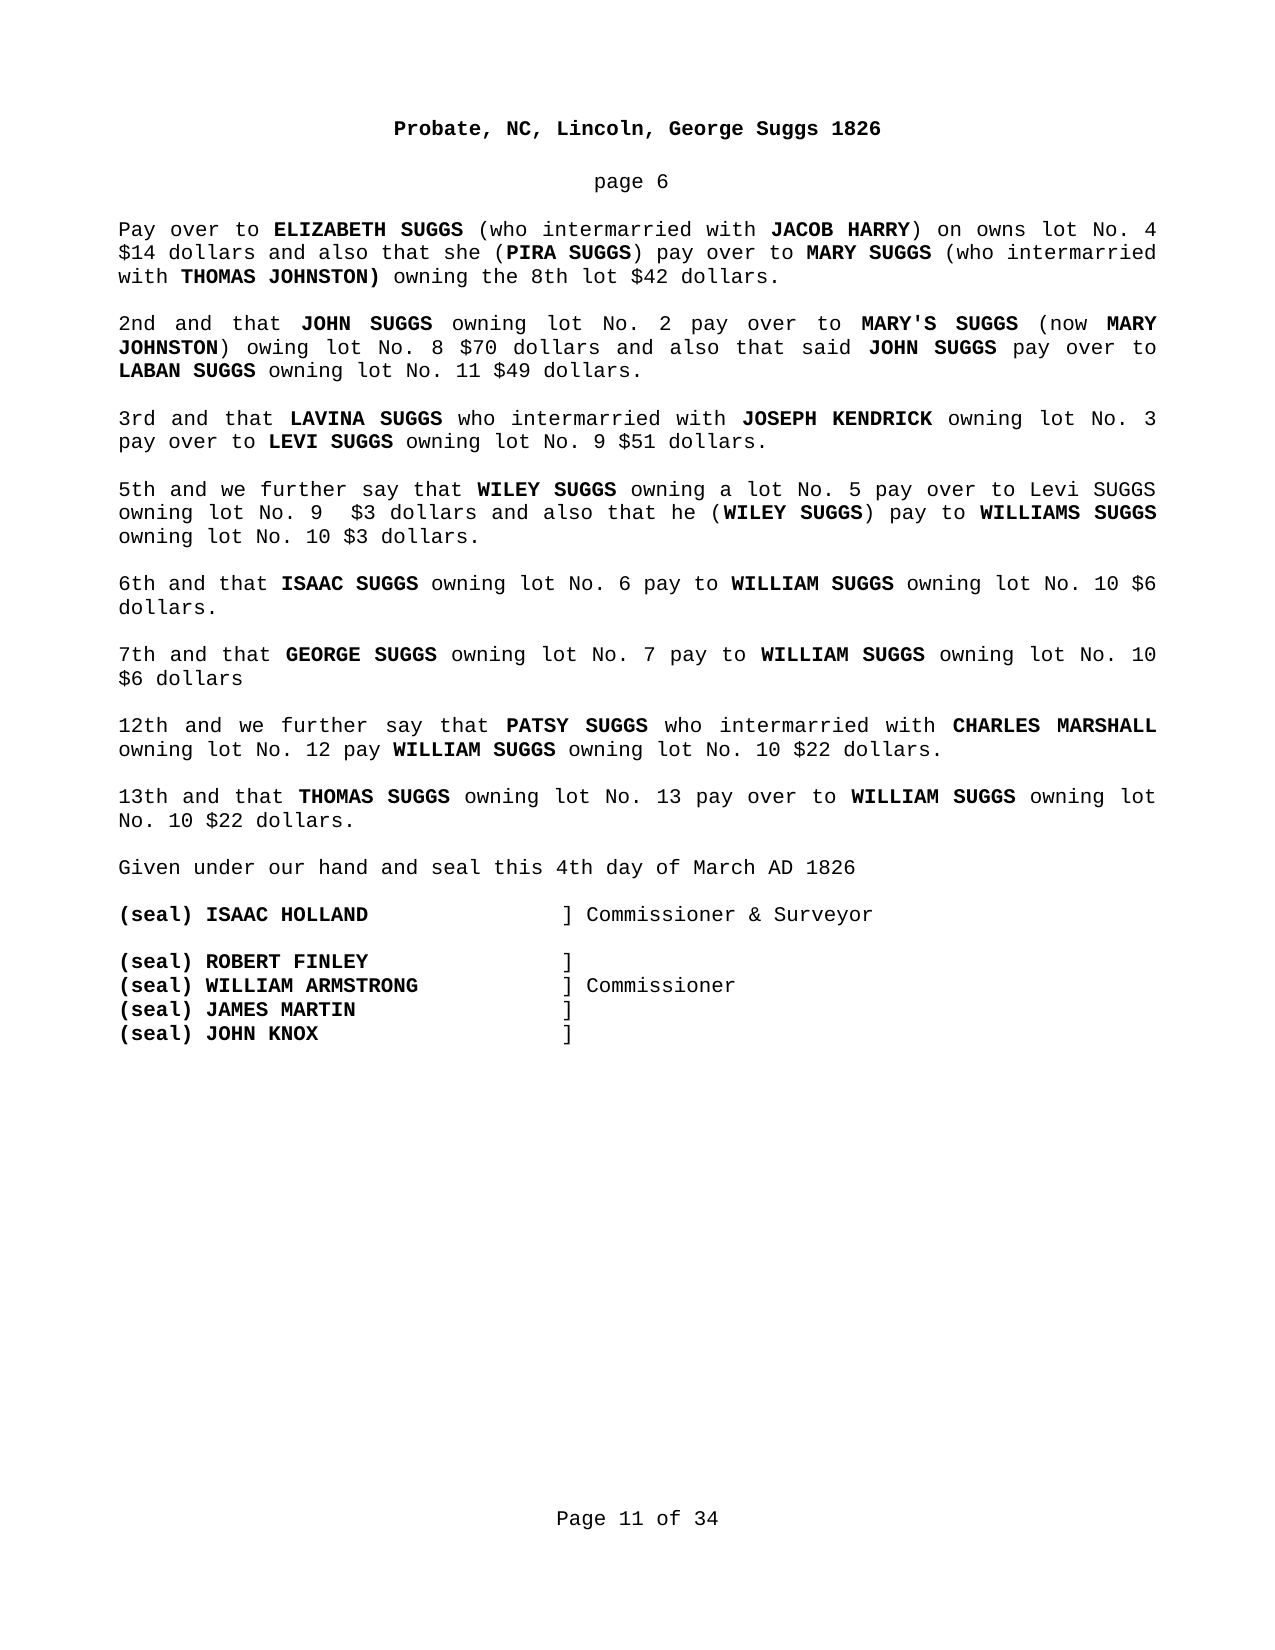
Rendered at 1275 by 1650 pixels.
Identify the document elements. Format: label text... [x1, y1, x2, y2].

text Given under our hand and seal this 4th day of March AD 1826 [118, 857, 1157, 881]
text 5th and we further say that WILEY SUGGS owning a lot No. 5 pay over to Levi SUGGS owning lot No. 9 $3 dollars and also that he (WILEY SUGGS) pay to WILLIAMS SUGGS owning lot No. 10 $3 dollars. [118, 479, 1157, 549]
text Pay over to ELIZABETH SUGGS (who intermarried with JACOB HARRY) on owns lot No. 4 $14 dollars and also that she (PIRA SUGGS) pay over to MARY SUGGS (who intermarried with THOMAS JOHNSTON) owning the 8th lot $42 dollars. [118, 218, 1157, 289]
text (seal) ISAAC HOLLAND ] Commissioner & Surveyor [118, 904, 1157, 928]
text (seal) JOHN KNOX ] [118, 1022, 1157, 1046]
text 6th and that ISAAC SUGGS owning lot No. 6 pay to WILLIAM SUGGS owning lot No. 10 $6 dollars. [118, 573, 1157, 621]
text 12th and we further say that PATSY SUGGS who intermarried with CHARLES MARSHALL owning lot No. 12 pay WILLIAM SUGGS owning lot No. 10 $22 dollars. [118, 715, 1157, 762]
text (seal) WILLIAM ARMSTRONG ] Commissioner [118, 975, 1157, 999]
text page 6 [118, 171, 1157, 195]
text 7th and that GEORGE SUGGS owning lot No. 7 pay to WILLIAM SUGGS owning lot No. 10 $6 dollars [118, 644, 1157, 691]
text 3rd and that LAVINA SUGGS who intermarried with JOSEPH KENDRICK owning lot No. 3 pay over to LEVI SUGGS owning lot No. 9 $51 dollars. [118, 408, 1157, 455]
text (seal) ROBERT FINLEY ] [118, 952, 1157, 975]
text (seal) JAMES MARTIN ] [118, 999, 1157, 1022]
text 2nd and that JOHN SUGGS owning lot No. 2 pay over to MARY'S SUGGS (now MARY JOHNSTON) owing lot No. 8 $70 dollars and also that said JOHN SUGGS pay over to LABAN SUGGS owning lot No. 11 $49 dollars. [118, 313, 1157, 384]
text 13th and that THOMAS SUGGS owning lot No. 13 pay over to WILLIAM SUGGS owning lot No. 10 $22 dollars. [118, 786, 1157, 833]
